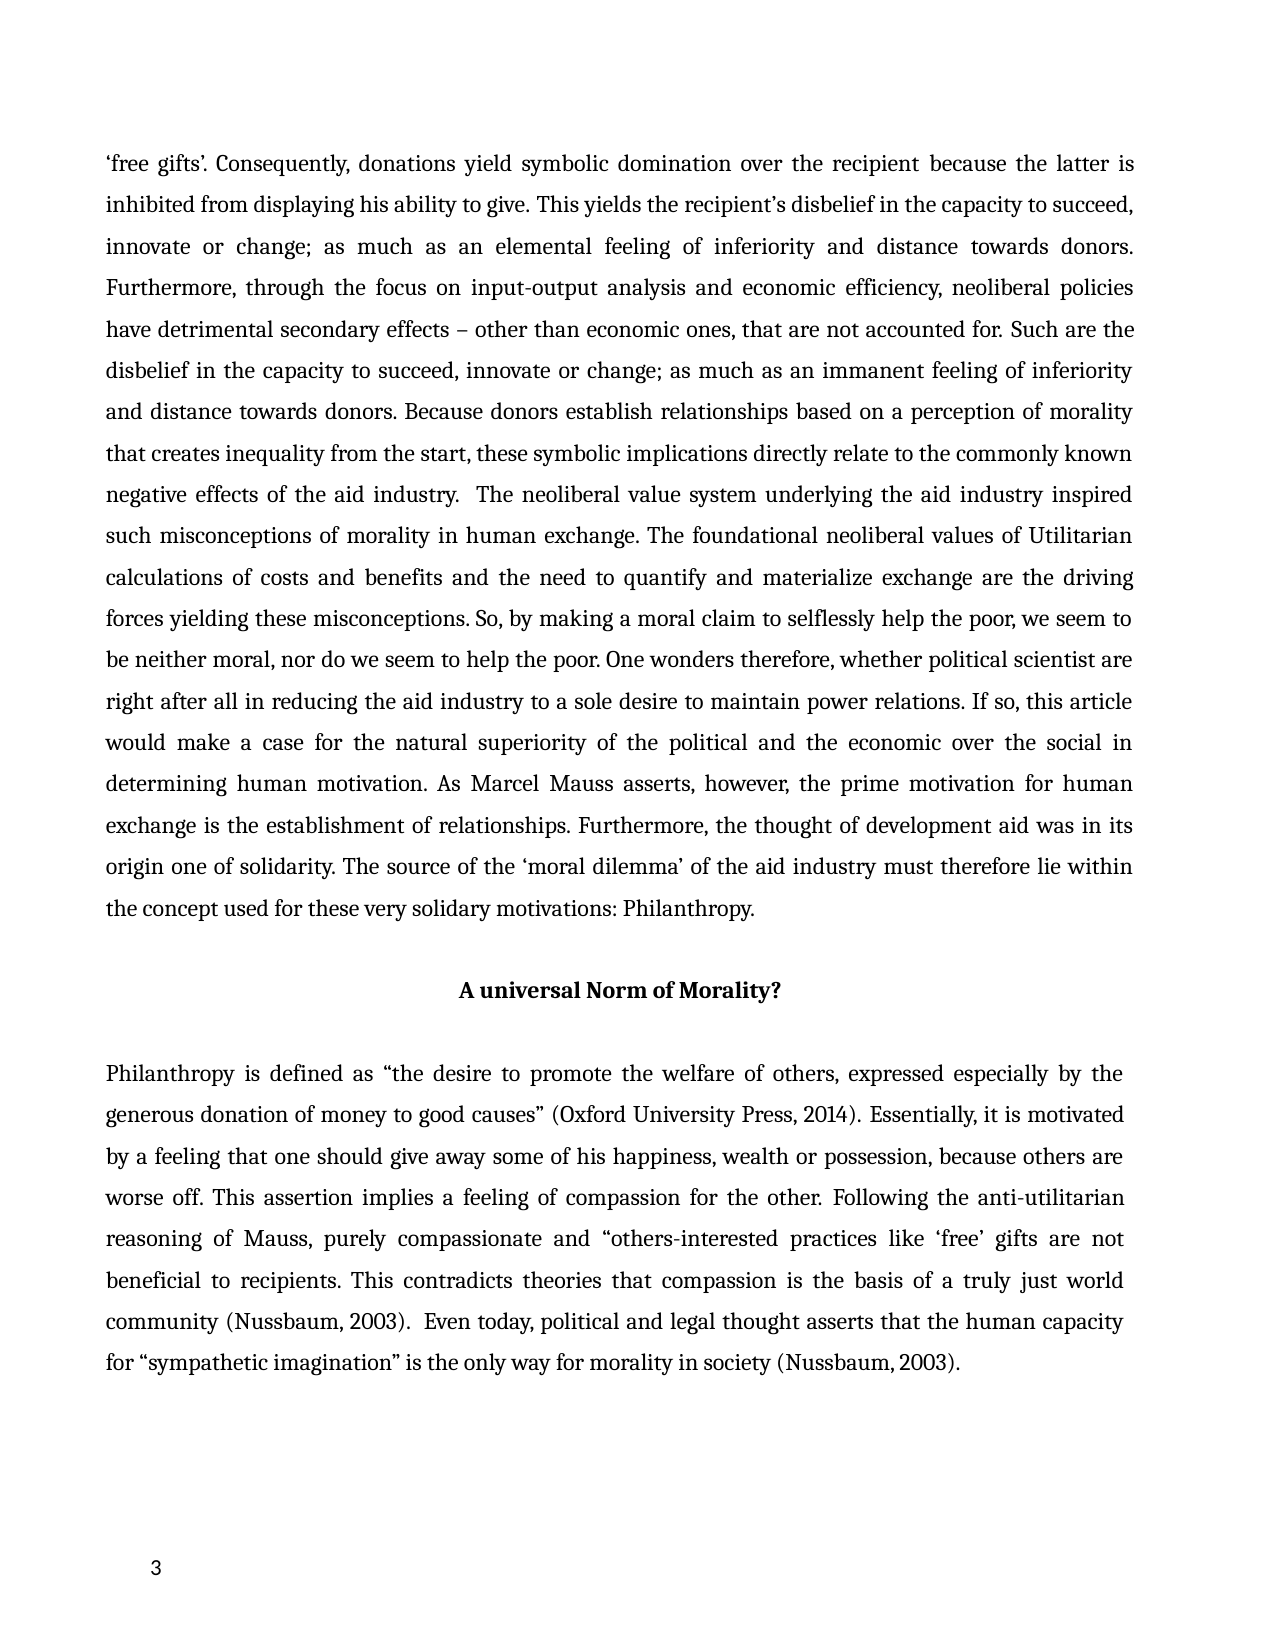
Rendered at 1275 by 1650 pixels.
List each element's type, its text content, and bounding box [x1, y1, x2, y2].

text A universal Norm of Morality? [106, 977, 1134, 1005]
text Philanthropy is defined as “the desire to promote the welfare of others, expressed especially by the generous donation of money to good causes” (Oxford University Press, 2014). Essentially, it is motivated by a feeling that one should give away some of his happiness, wealth or possession, because others are worse off. This assertion implies a feeling of compassion for the other. Following the anti-utilitarian reasoning of Mauss, purely compassionate and “others-interested practices like ‘free’ gifts are not beneficial to recipients. This contradicts theories that compassion is the basis of a truly just world community (Nussbaum, 2003). Even today, political and legal thought asserts that the human capacity for “sympathetic imagination” is the only way for morality in society (Nussbaum, 2003). [106, 1060, 1125, 1377]
text ‘free gifts’. Consequently, donations yield symbolic domination over the recipient because the latter is inhibited from displaying his ability to give. This yields the recipient’s disbelief in the capacity to succeed, innovate or change; as much as an elemental feeling of inferiority and distance towards donors. Furthermore, through the focus on input-output analysis and economic efficiency, neoliberal policies have detrimental secondary effects – other than economic ones, that are not accounted for. Such are the disbelief in the capacity to succeed, innovate or change; as much as an immanent feeling of inferiority and distance towards donors. Because donors establish relationships based on a perception of morality that creates inequality from the start, these symbolic implications directly relate to the commonly known negative effects of the aid industry. The neoliberal value system underlying the aid industry inspired such misconceptions of morality in human exchange. The foundational neoliberal values of Utilitarian calculations of costs and benefits and the need to quantify and materialize exchange are the driving forces yielding these misconceptions. So, by making a moral claim to selflessly help the poor, we seem to be neither moral, nor do we seem to help the poor. One wonders therefore, whether political scientist are right after all in reducing the aid industry to a sole desire to maintain power relations. If so, this article would make a case for the natural superiority of the political and the economic over the social in determining human motivation. As Marcel Mauss asserts, however, the prime motivation for human exchange is the establishment of relationships. Furthermore, the thought of development aid was in its origin one of solidarity. The source of the ‘moral dilemma’ of the aid industry must therefore lie within the concept used for these very solidary motivations: Philanthropy. [106, 150, 1134, 922]
